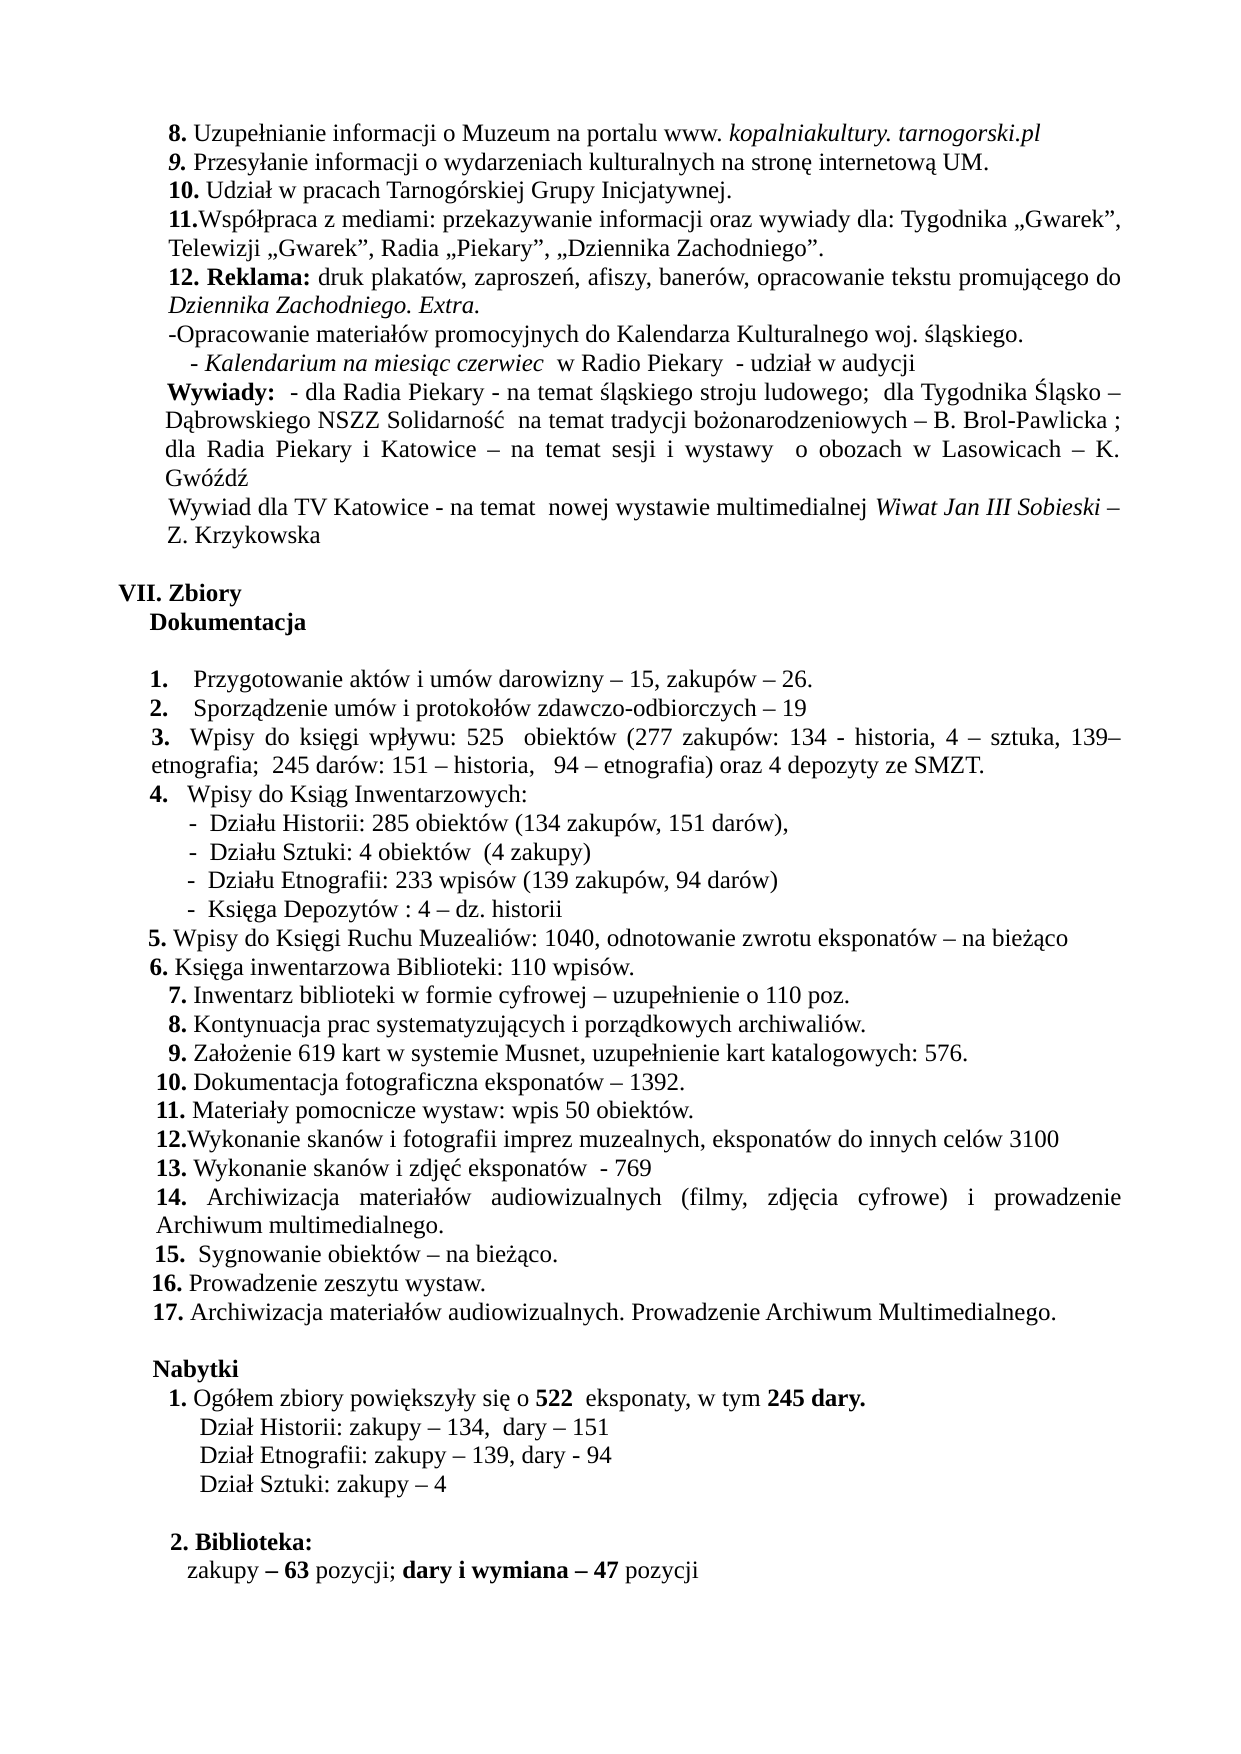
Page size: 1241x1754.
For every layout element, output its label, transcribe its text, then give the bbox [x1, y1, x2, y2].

text 17. Archiwizacja materiałów audiowizualnych. Prowadzenie Archiwum Multimedialnego. [152, 1297, 1122, 1326]
text - Działu Sztuki: 4 obiektów (4 zakupy) [188, 837, 1122, 866]
text 6. Księga inwentarzowa Biblioteki: 110 wpisów. [118, 952, 1122, 981]
text 16. Prowadzenie zeszytu wystaw. [151, 1268, 1122, 1297]
text 10. Udział w pracach Tarnogórskiej Grupy Inicjatywnej. [168, 176, 1122, 204]
text Dokumentacja [149, 607, 1122, 636]
text Wywiad dla TV Katowice - na temat nowej wystawie multimedialnej Wiwat Jan III Sobieski – Z. Krzykowska [167, 492, 1122, 549]
text 8. Kontynuacja prac systematyzujących i porządkowych archiwaliów. [118, 1009, 1122, 1038]
text - Działu Historii: 285 obiektów (134 zakupów, 151 darów), [188, 808, 1122, 837]
text -Opracowanie materiałów promocyjnych do Kalendarza Kulturalnego woj. śląskiego. [162, 319, 1122, 348]
text 7. Inwentarz biblioteki w formie cyfrowej – uzupełnienie o 110 poz. [118, 981, 1122, 1009]
text 9. Założenie 619 kart w systemie Musnet, uzupełnienie kart katalogowych: 576. [118, 1038, 1122, 1067]
text 11. Materiały pomocnicze wystaw: wpis 50 obiektów. [118, 1096, 1122, 1124]
text - Działu Etnografii: 233 wpisów (139 zakupów, 94 darów) [118, 866, 1122, 894]
text Wywiady: - dla Radia Piekary - na temat śląskiego stroju ludowego; dla Tygodnika Śląsko – Dąbrowskiego NSZZ Solidarność na temat tradycji bożonarodzeniowych – B. Brol-Pawlicka ; dla Radia Piekary i Katowice – na temat sesji i wystawy o obozach w Lasowicach – K. Gwóźdź [165, 377, 1122, 492]
text Dział Sztuki: zakupy – 4 [199, 1469, 1122, 1498]
text 12. Reklama: druk plakatów, zaproszeń, afiszy, banerów, opracowanie tekstu promującego do Dziennika Zachodniego. Extra. [168, 262, 1122, 319]
text 2. Biblioteka: [170, 1527, 1122, 1556]
text Nabytki [146, 1354, 1122, 1383]
text VII. Zbiory [118, 578, 1122, 607]
text 10. Dokumentacja fotograficzna eksponatów – 1392. [118, 1067, 1122, 1096]
text 11.Współpraca z mediami: przekazywanie informacji oraz wywiady dla: Tygodnika „Gwarek”, Telewizji „Gwarek”, Radia „Piekary”, „Dziennika Zachodniego”. [168, 204, 1122, 262]
text 5. Wpisy do Księgi Ruchu Muzealiów: 1040, odnotowanie zwrotu eksponatów – na bieżąco [148, 923, 1122, 952]
text 13. Wykonanie skanów i zdjęć eksponatów - 769 [118, 1153, 1122, 1182]
text 12.Wykonanie skanów i fotografii imprez muzealnych, eksponatów do innych celów 3100 [156, 1124, 1122, 1153]
list Przygotowanie aktów i umów darowizny – 15, zakupów – 26. [149, 664, 1122, 693]
text 8. Uzupełnianie informacji o Muzeum na portalu www. kopalniakultury. tarnogorski.pl [168, 118, 1122, 147]
text 4. Wpisy do Ksiąg Inwentarzowych: [149, 779, 1122, 808]
text 3. Wpisy do księgi wpływu: 525 obiektów (277 zakupów: 134 - historia, 4 – sztuka, 139– etnografia; 245 darów: 151 – historia, 94 – etnografia) oraz 4 depozyty ze SMZT. [151, 722, 1122, 779]
list Sporządzenie umów i protokołów zdawczo-odbiorczych – 19 [149, 693, 1122, 722]
text 1. Ogółem zbiory powiększyły się o 522 eksponaty, w tym 245 dary. [118, 1383, 1122, 1412]
text 9. Przesyłanie informacji o wydarzeniach kulturalnych na stronę internetową UM. [168, 147, 1122, 176]
text 14. Archiwizacja materiałów audiowizualnych (filmy, zdjęcia cyfrowe) i prowadzenie Archiwum multimedialnego. [156, 1182, 1122, 1239]
text - Księga Depozytów : 4 – dz. historii [118, 894, 1122, 923]
text Dział Historii: zakupy – 134, dary – 151 [199, 1412, 1122, 1441]
text 15. Sygnowanie obiektów – na bieżąco. [154, 1239, 1122, 1268]
text Dział Etnografii: zakupy – 139, dary - 94 [199, 1441, 1122, 1469]
text zakupy – 63 pozycji; dary i wymiana – 47 pozycji [118, 1556, 1122, 1584]
text - Kalendarium na miesiąc czerwiec w Radio Piekary - udział w audycji [145, 348, 1122, 377]
